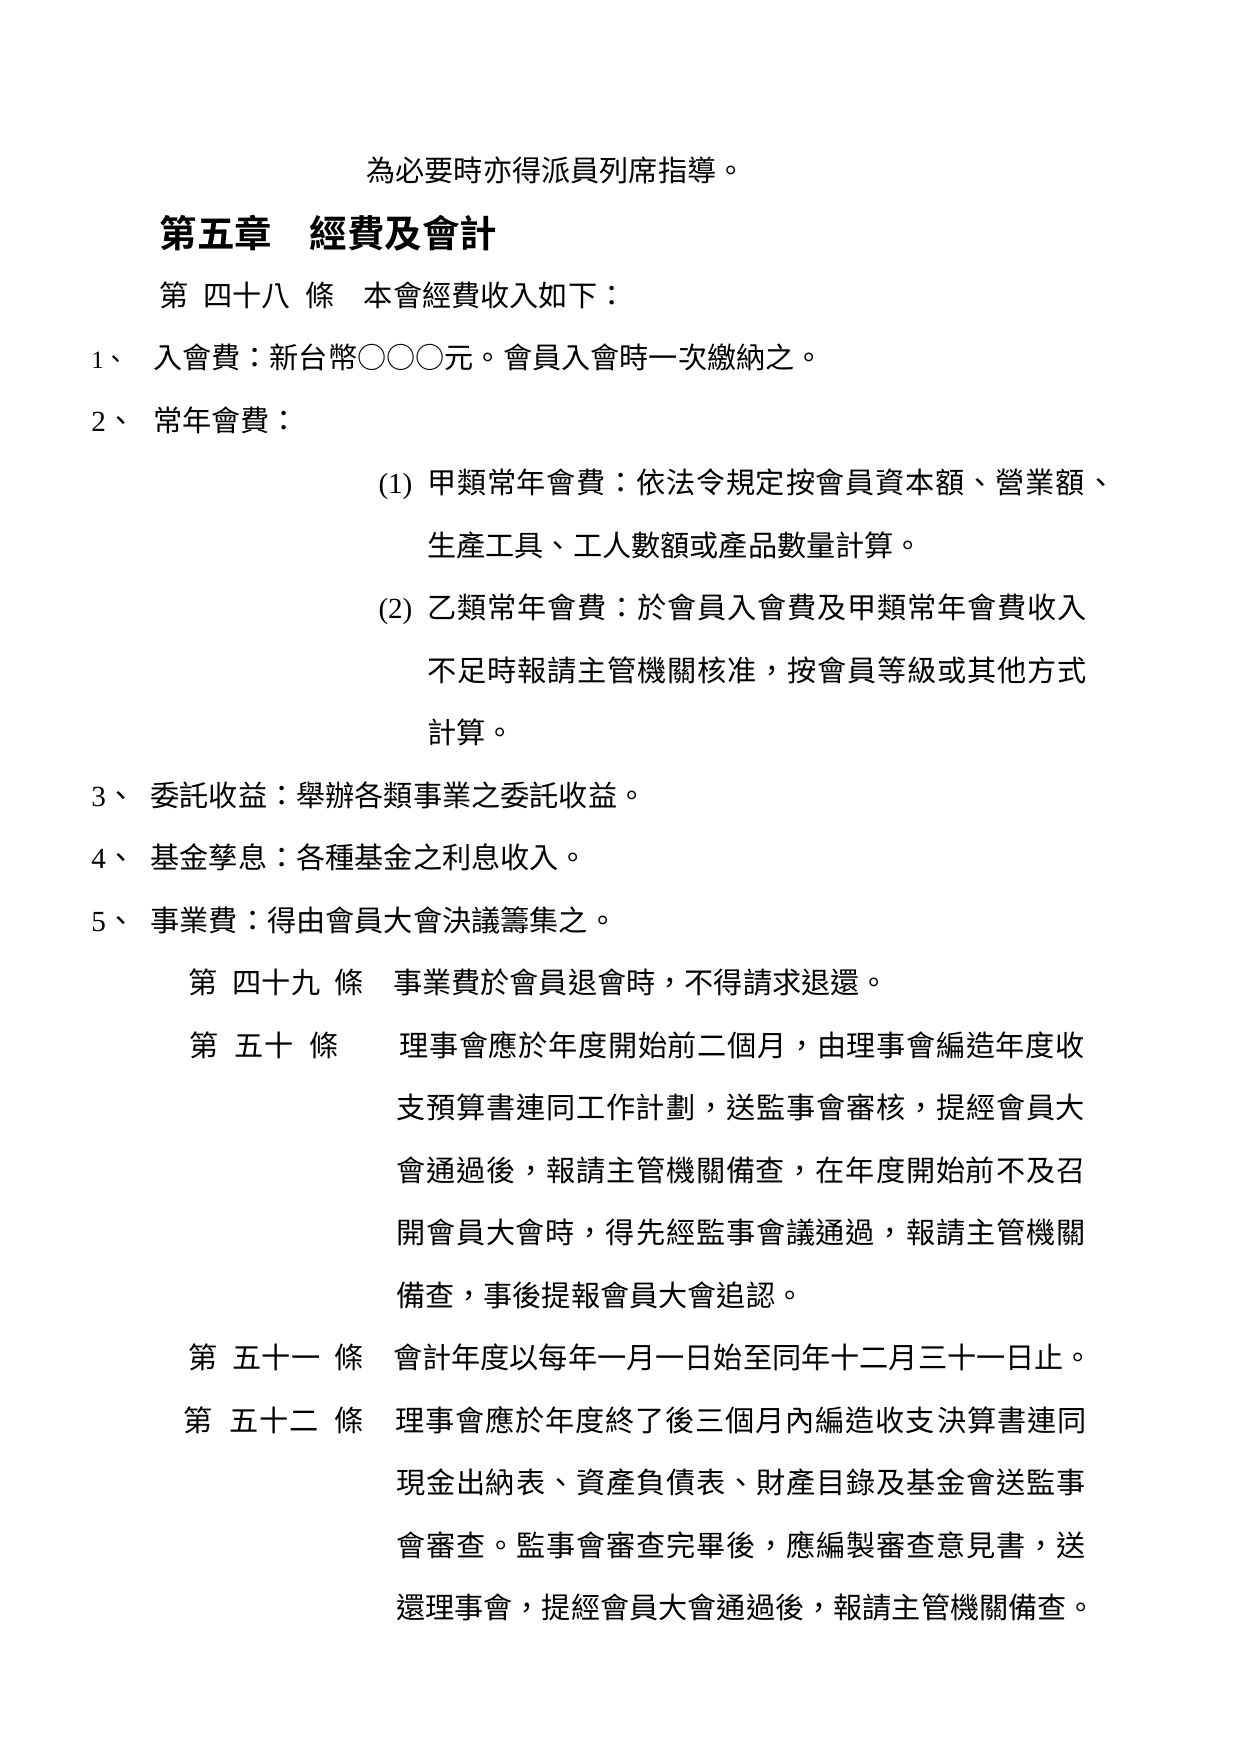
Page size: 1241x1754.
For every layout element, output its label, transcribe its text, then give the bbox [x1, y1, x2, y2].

text 第 五十一 條 會計年度以每年一月一日始至同年十二月三十一日止。 [159, 1314, 1087, 1377]
text 第 四十九 條 事業費於會員退會時，不得請求退還。 [159, 939, 1087, 1002]
text 為必要時亦得派員列席指導。 [159, 127, 1087, 189]
list 委託收益：舉辦各類事業之委託收益。 [91, 752, 1087, 814]
text 第 五十 條 理事會應於年度開始前二個月，由理事會編造年度收支預算書連同工作計劃，送監事會審核，提經會員大會通過後，報請主管機關備查，在年度開始前不及召開會員大會時，得先經監事會議通過，報請主管機關備查，事後提報會員大會追認。 [159, 1002, 1087, 1314]
list 乙類常年會費：於會員入會費及甲類常年會費收入不足時報請主管機關核准，按會員等級或其他方式計算。 [378, 564, 1087, 752]
list 入會費：新台幣○○○元。會員入會時一次繳納之。 [91, 314, 1087, 377]
list 甲類常年會費：依法令規定按會員資本額、營業額、生產工具、工人數額或產品數量計算。 [378, 439, 1087, 564]
text 第五章 經費及會計 [159, 189, 1087, 252]
list 基金孳息：各種基金之利息收入。 [91, 814, 1087, 877]
text 第 五十二 條 理事會應於年度終了後三個月內編造收支決算書連同現金出納表、資產負債表、財產目錄及基金會送監事會審查。監事會審查完畢後，應編製審查意見書，送還理事會，提經會員大會通過後，報請主管機關備查。 [154, 1377, 1087, 1627]
text 第 四十八 條 本會經費收入如下： [159, 252, 1087, 314]
list 事業費：得由會員大會決議籌集之。 [91, 877, 1087, 939]
list 常年會費： [91, 377, 1087, 439]
